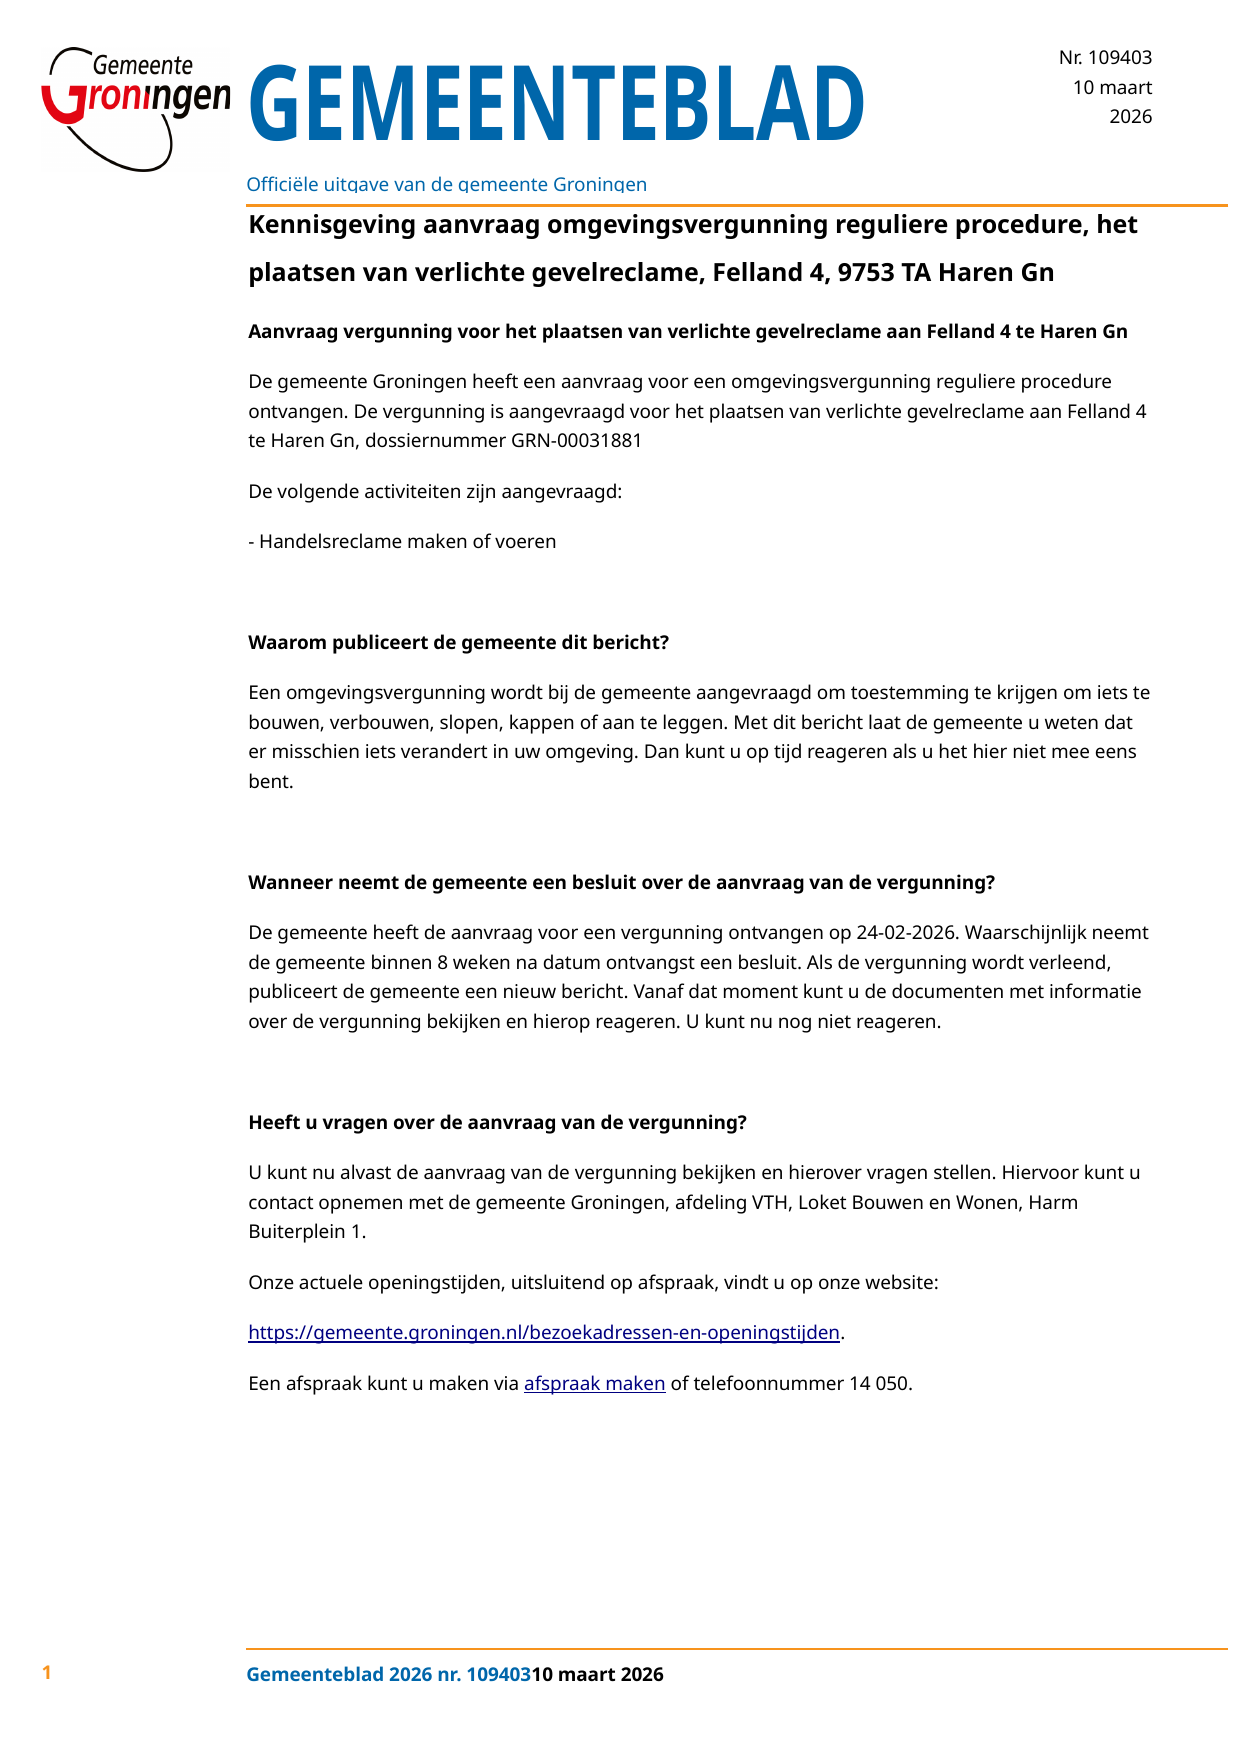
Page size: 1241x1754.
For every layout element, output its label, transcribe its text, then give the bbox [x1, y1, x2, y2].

text Wanneer neemt de gemeente een besluit over de aanvraag van de vergunning? [248, 869, 1152, 895]
text Een afspraak kunt u maken via afspraak maken of telefoonnummer 14 050. [248, 1370, 1152, 1396]
picture [41, 47, 231, 172]
text U kunt nu alvast de aanvraag van de vergunning bekijken en hierover vragen stellen. Hiervoor kunt u contact opnemen met de gemeente Groningen, afdeling VTH, Loket Bouwen en Wonen, Harm Buiterplein 1. [248, 1159, 1152, 1244]
text Aanvraag vergunning voor het plaatsen van verlichte gevelreclame aan Felland 4 te Haren Gn [248, 318, 1152, 344]
text De gemeente Groningen heeft een aanvraag voor een omgevingsvergunning reguliere procedure ontvangen. De vergunning is aangevraagd voor het plaatsen van verlichte gevelreclame aan Felland 4 te Haren Gn, dossiernummer GRN-00031881 [248, 368, 1152, 453]
text De gemeente heeft de aanvraag voor een vergunning ontvangen op 24-02-2026. Waarschijnlijk neemt de gemeente binnen 8 weken na datum ontvangst een besluit. Als de vergunning wordt verleend, publiceert de gemeente een nieuw bericht. Vanaf dat moment kunt u de documenten met informatie over de vergunning bekijken en hierop reageren. U kunt nu nog niet reageren. [248, 919, 1152, 1034]
text Kennisgeving aanvraag omgevingsvergunning reguliere procedure, het plaatsen van verlichte gevelreclame, Felland 4, 9753 TA Haren Gn [248, 207, 1152, 288]
text De volgende activiteiten zijn aangevraagd: [248, 478, 1152, 504]
text https://gemeente.groningen.nl/bezoekadressen-en-openingstijden. [248, 1319, 1152, 1345]
text Heeft u vragen over de aanvraag van de vergunning? [248, 1109, 1152, 1135]
text Een omgevingsvergunning wordt bij de gemeente aangevraagd om toestemming te krijgen om iets te bouwen, verbouwen, slopen, kappen of aan te leggen. Met dit bericht laat de gemeente u weten dat er misschien iets verandert in uw omgeving. Dan kunt u op tijd reageren als u het hier niet mee eens bent. [248, 679, 1152, 794]
text - Handelsreclame maken of voeren [248, 528, 1152, 554]
text Waarom publiceert de gemeente dit bericht? [248, 629, 1152, 655]
text Onze actuele openingstijden, uitsluitend op afspraak, vindt u op onze website: [248, 1269, 1152, 1295]
